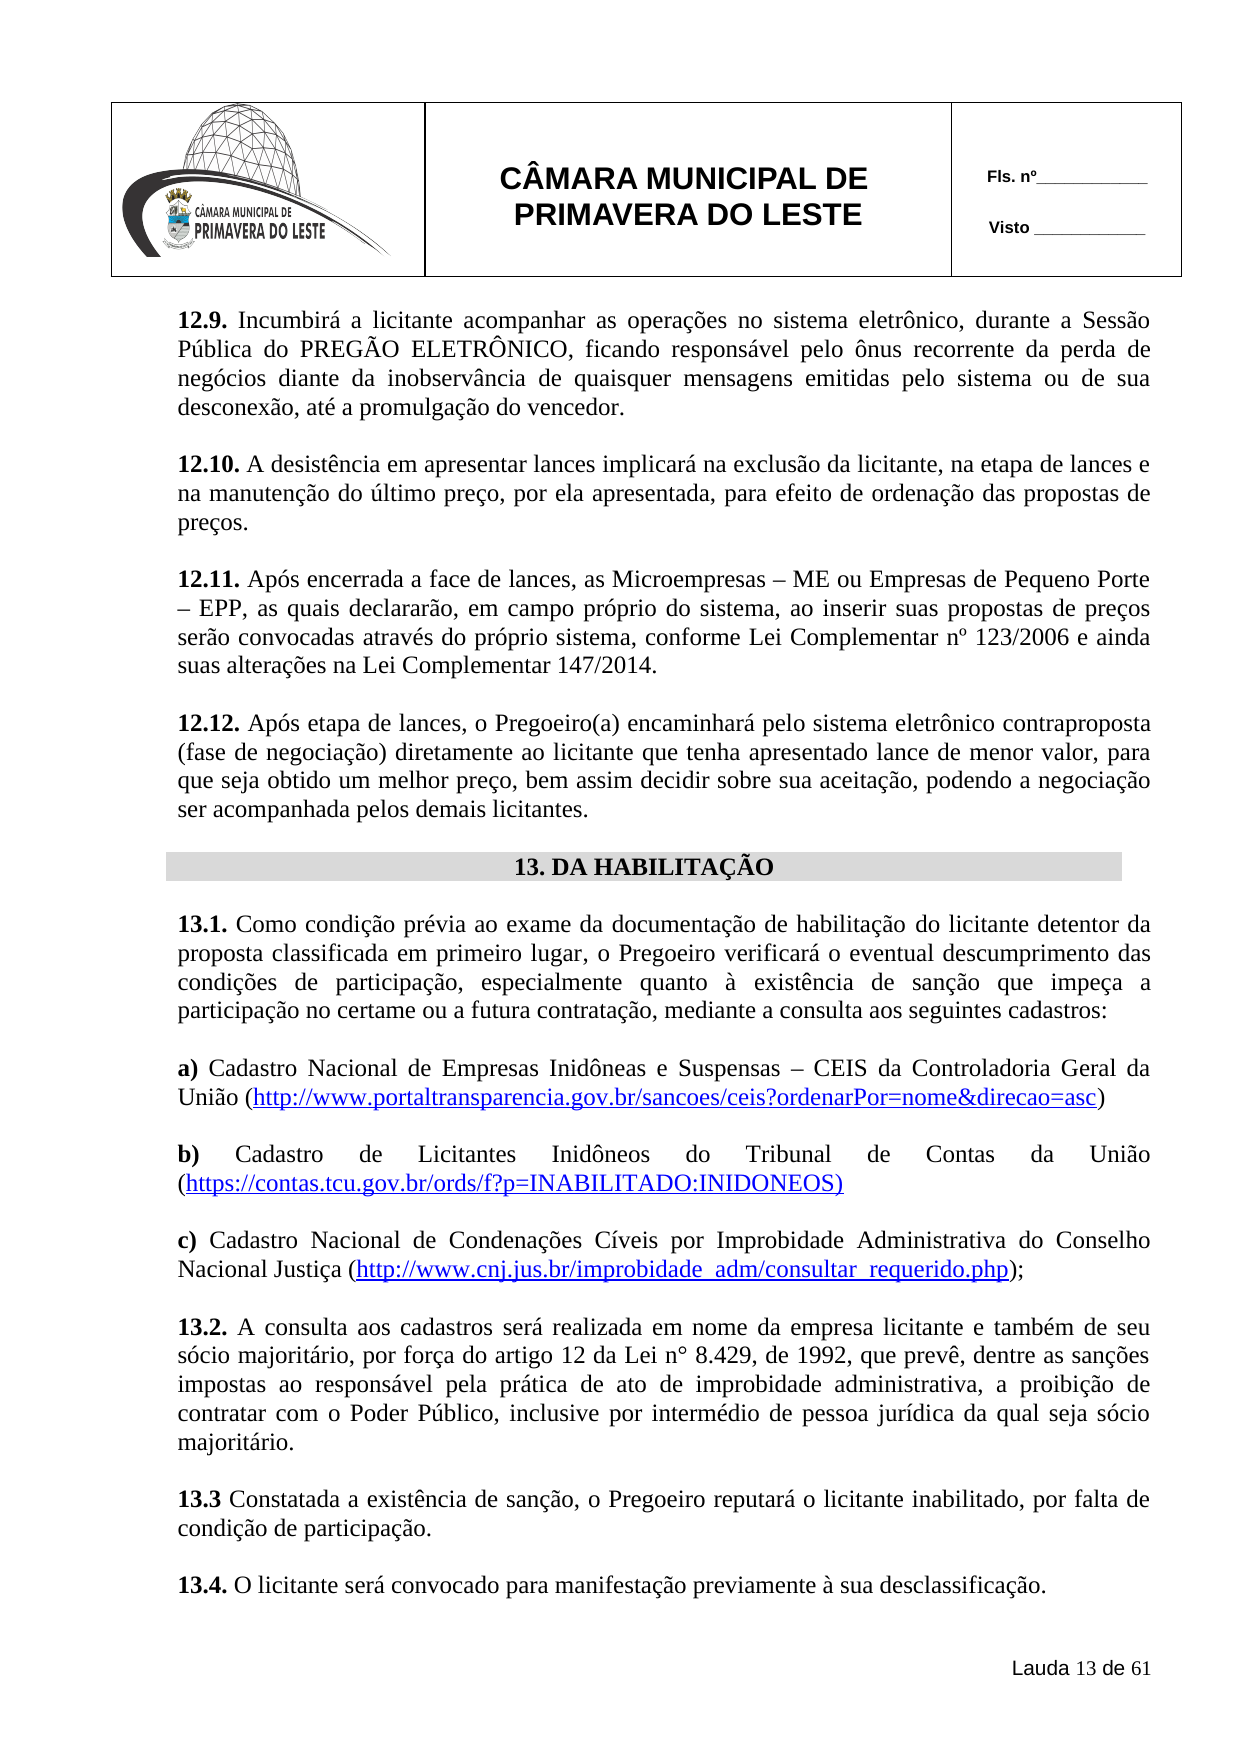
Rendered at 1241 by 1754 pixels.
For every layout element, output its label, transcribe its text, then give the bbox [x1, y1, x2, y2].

picture [122, 103, 392, 257]
text a) Cadastro Nacional de Empresas Inidôneas e Suspensas – CEIS da Controladoria Geral da União (http://www.portaltransparencia.gov.br/sancoes/ceis?ordenarPor=nome&direcao=asc) [177, 1053, 1152, 1111]
text 12.11. Após encerrada a face de lances, as Microempresas – ME ou Empresas de Pequeno Porte – EPP, as quais declararão, em campo próprio do sistema, ao inserir suas propostas de preços serão convocadas através do próprio sistema, conforme Lei Complementar nº 123/2006 e ainda suas alterações na Lei Complementar 147/2014. [177, 564, 1152, 679]
table_header 13. DA HABILITAÇÃO [166, 852, 1122, 881]
text 12.12. Após etapa de lances, o Pregoeiro(a) encaminhará pelo sistema eletrônico contraproposta (fase de negociação) diretamente ao licitante que tenha apresentado lance de menor valor, para que seja obtido um melhor preço, bem assim decidir sobre sua aceitação, podendo a negociação ser acompanhada pelos demais licitantes. [177, 708, 1152, 823]
text 13.4. O licitante será convocado para manifestação previamente à sua desclassificação. [177, 1571, 1152, 1599]
text c) Cadastro Nacional de Condenações Cíveis por Improbidade Administrativa do Conselho Nacional Justiça (http://www.cnj.jus.br/improbidade_adm/consultar_requerido.php); [177, 1226, 1152, 1283]
text 12.10. A desistência em apresentar lances implicará na exclusão da licitante, na etapa de lances e na manutenção do último preço, por ela apresentada, para efeito de ordenação das propostas de preços. [177, 449, 1152, 536]
text 13.3 Constatada a existência de sanção, o Pregoeiro reputará o licitante inabilitado, por falta de condição de participação. [177, 1484, 1152, 1542]
text 12.9. Incumbirá a licitante acompanhar as operações no sistema eletrônico, durante a Sessão Pública do PREGÃO ELETRÔNICO, ficando responsável pelo ônus recorrente da perda de negócios diante da inobservância de quaisquer mensagens emitidas pelo sistema ou de sua desconexão, até a promulgação do vencedor. [177, 306, 1152, 421]
text 13.2. A consulta aos cadastros será realizada em nome da empresa licitante e também de seu sócio majoritário, por força do artigo 12 da Lei n° 8.429, de 1992, que prevê, dentre as sanções impostas ao responsável pela prática de ato de improbidade administrativa, a proibição de contratar com o Poder Público, inclusive por intermédio de pessoa jurídica da qual seja sócio majoritário. [177, 1312, 1152, 1456]
text b) Cadastro de Licitantes Inidôneos do Tribunal de Contas da União (https://contas.tcu.gov.br/ords/f?p=INABILITADO:INIDONEOS) [177, 1139, 1152, 1197]
text 13.1. Como condição prévia ao exame da documentação de habilitação do licitante detentor da proposta classificada em primeiro lugar, o Pregoeiro verificará o eventual descumprimento das condições de participação, especialmente quanto à existência de sanção que impeça a participação no certame ou a futura contratação, mediante a consulta aos seguintes cadastros: [177, 909, 1152, 1024]
